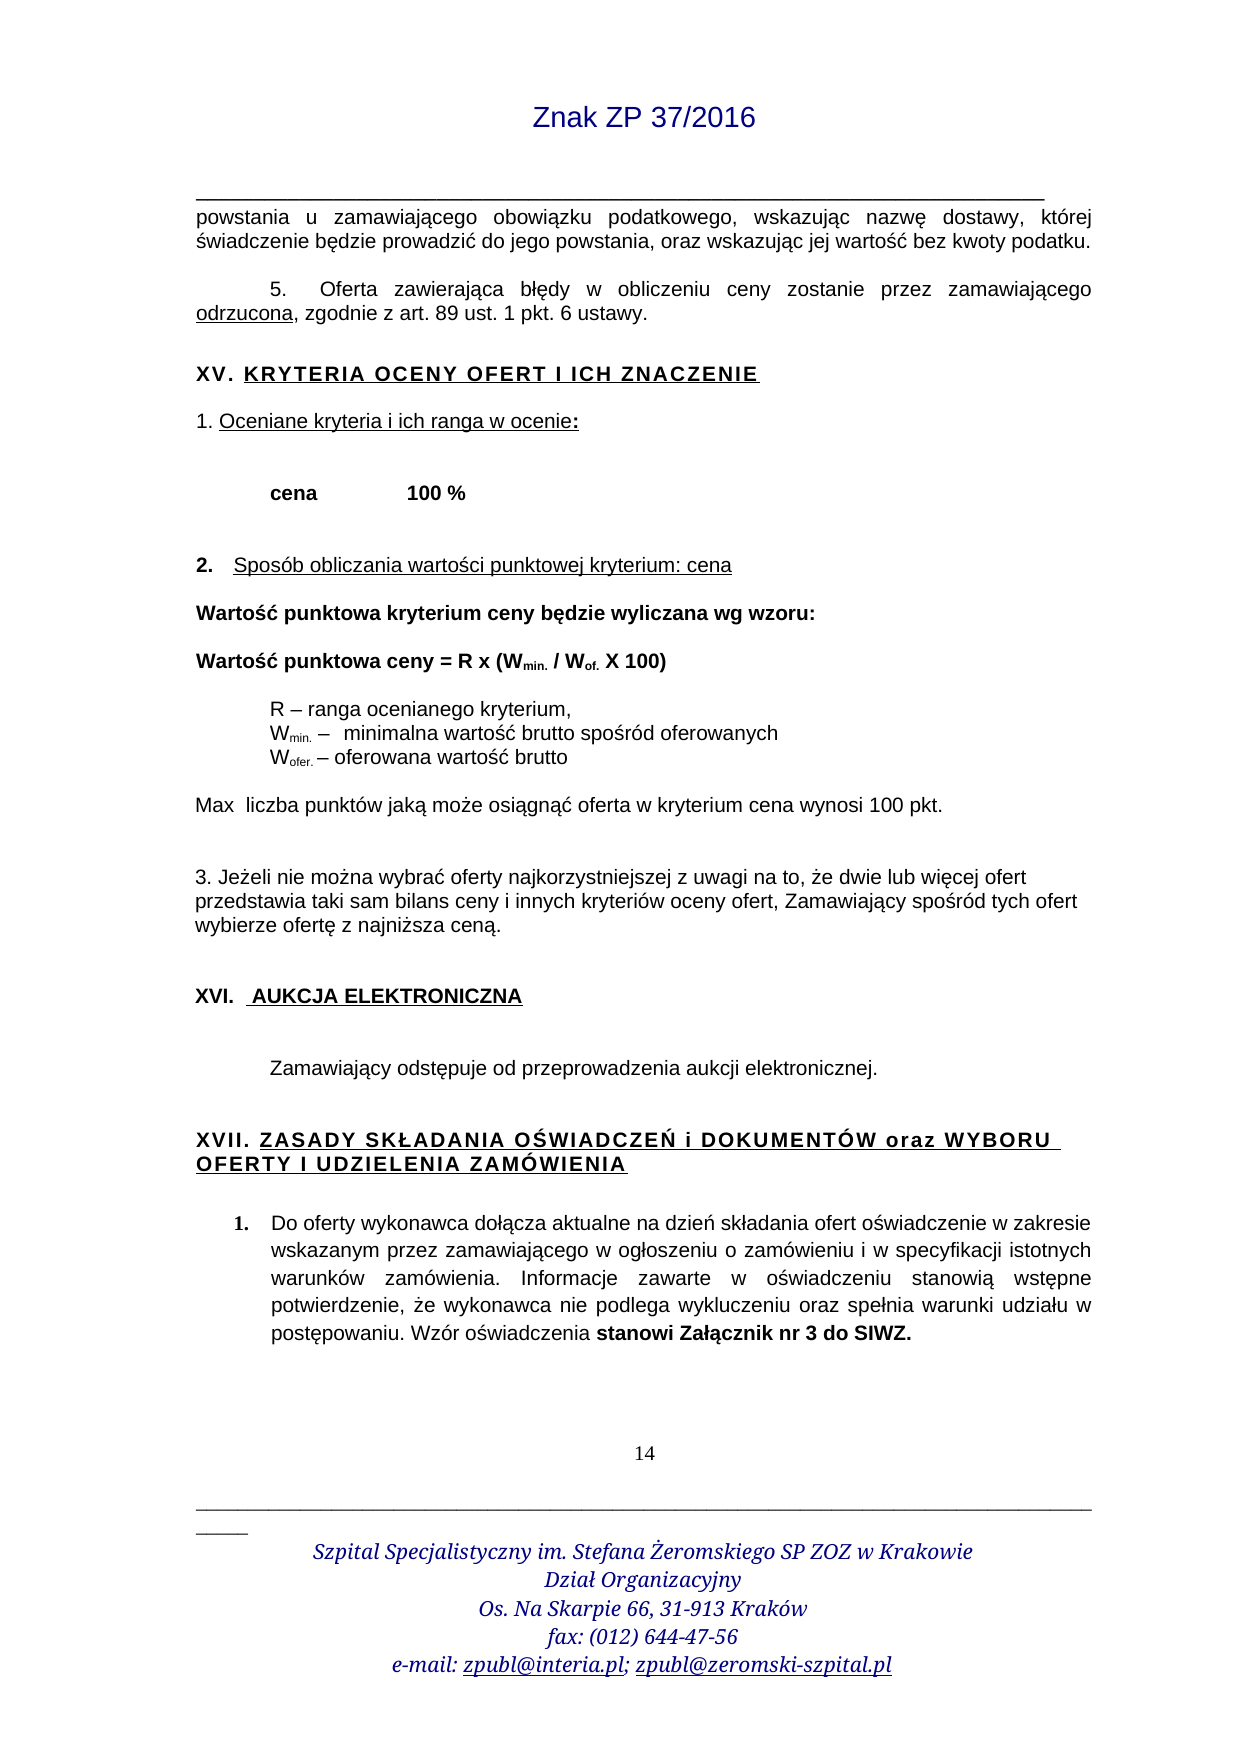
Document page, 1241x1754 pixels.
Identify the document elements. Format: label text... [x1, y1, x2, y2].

text XV. KRYTERIA OCENY OFERT I ICH ZNACZENIE [196, 361, 1093, 385]
text Wmin. – minimalna wartość brutto spośród oferowanych [269, 721, 1093, 745]
text 3. Jeżeli nie można wybrać oferty najkorzystniejszej z uwagi na to, że dwie lub więcej ofert przedstawia taki sam bilans ceny i innych kryteriów oceny ofert, Zamawiający spośród tych ofert wybierze ofertę z najniższa ceną. XVI. AUKCJA ELEKTRONICZNA [195, 841, 1093, 1032]
text 1. Oceniane kryteria i ich ranga w ocenie: [196, 409, 1093, 433]
text cena 100 % [270, 481, 1093, 505]
text Wartość punktowa kryterium ceny będzie wyliczana wg wzoru: [196, 601, 1093, 625]
text Wartość punktowa ceny = R x (Wmin. / Wof. X 100) [196, 649, 1093, 673]
text XVII. ZASADY SKŁADANIA OŚWIADCZEŃ i DOKUMENTÓW oraz WYBORU OFERTY I UDZIELENIA ZAMÓWIENIA [196, 1128, 1093, 1176]
list Do oferty wykonawca dołącza aktualne na dzień składania ofert oświadczenie w zakresie wskazanym przez zamawiającego w ogłoszeniu o zamówieniu i w specyfikacji istotnych warunków zamówienia. Informacje zawarte w oświadczeniu stanowią wstępne potwierdzenie, że wykonawca nie podlega wykluczeniu oraz spełnia warunki udziału w postępowaniu. Wzór oświadczenia stanowi Załącznik nr 3 do SIWZ. [233, 1210, 1093, 1344]
list Sposób obliczania wartości punktowej kryterium: cena [196, 553, 1093, 577]
text Wofer. – oferowana wartość brutto [195, 745, 1093, 769]
text Zamawiający odstępuje od przeprowadzenia aukcji elektronicznej. [196, 1032, 1093, 1128]
text powstania u zamawiającego obowiązku podatkowego, wskazując nazwę dostawy, której świadczenie będzie prowadzić do jego powstania, oraz wskazując jej wartość bez kwoty podatku. [196, 205, 1093, 253]
text Max liczba punktów jaką może osiągnąć oferta w kryterium cena wynosi 100 pkt. [195, 769, 1093, 841]
text R – ranga ocenianego kryterium, [269, 697, 1093, 721]
text 5. Oferta zawierająca błędy w obliczeniu ceny zostanie przez zamawiającego odrzucona, zgodnie z art. 89 ust. 1 pkt. 6 ustawy. [196, 277, 1093, 325]
